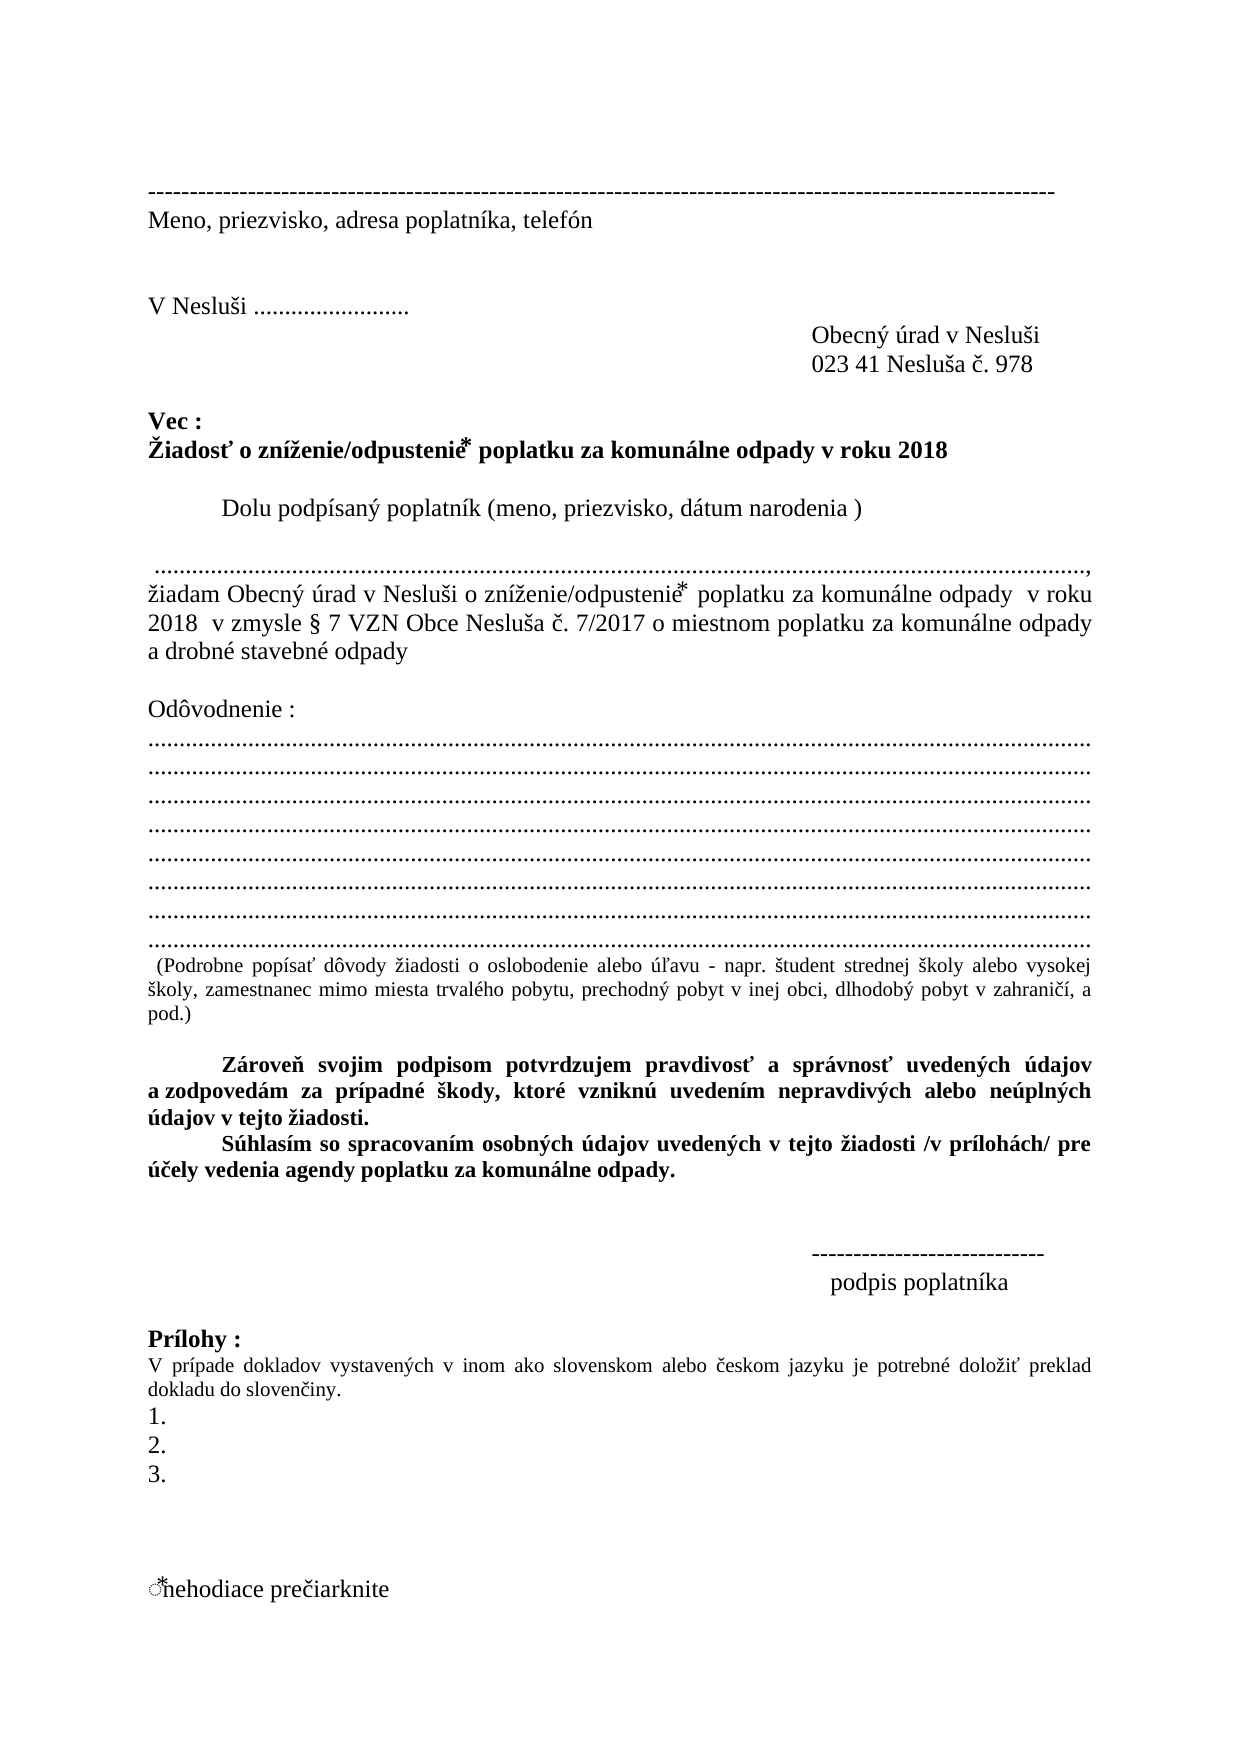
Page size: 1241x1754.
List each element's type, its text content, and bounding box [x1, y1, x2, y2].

text ....................................................................................................................................................... [148, 723, 1093, 751]
text ....................................................................................................................................................., [148, 550, 1093, 579]
text 023 41 Nesluša č. 978 [148, 349, 1093, 378]
text Žiadosť o zníženie/odpustenie⃰ poplatku za komunálne odpady v roku 2018 [148, 435, 1093, 464]
text 1. [148, 1401, 1093, 1430]
text ....................................................................................................................................................... [148, 895, 1093, 924]
text ....................................................................................................................................................... [148, 809, 1093, 838]
text Odôvodnenie : [148, 694, 1093, 723]
text ⃰nehodiace prečiarknite [148, 1574, 1093, 1602]
text V Nesluši ......................... [148, 291, 1093, 320]
text Vec : [148, 406, 1093, 435]
text Zároveň svojim podpisom potvrdzujem pravdivosť a správnosť uvedených údajov a zodpovedám za prípadné škody, ktoré vzniknú uvedením nepravdivých alebo neúplných údajov v tejto žiadosti. [148, 1051, 1093, 1130]
text ....................................................................................................................................................... [148, 751, 1093, 780]
text -------------------------------------------------------------------------------------------------------------Meno, priezvisko, adresa poplatníka, telefón [148, 176, 1093, 234]
text Dolu podpísaný poplatník (meno, priezvisko, dátum narodenia ) [148, 493, 1093, 521]
text Súhlasím so spracovaním osobných údajov uvedených v tejto žiadosti /v prílohách/ pre účely vedenia agendy poplatku za komunálne odpady. [148, 1130, 1093, 1183]
text ....................................................................................................................................................... [148, 838, 1093, 866]
text ....................................................................................................................................................... [148, 924, 1093, 953]
text Prílohy : [148, 1324, 1093, 1353]
text ....................................................................................................................................................... [148, 780, 1093, 809]
text 3. [148, 1459, 1093, 1487]
text ....................................................................................................................................................... [148, 866, 1093, 895]
text (Podrobne popísať dôvody žiadosti o oslobodenie alebo úľavu - napr. študent strednej školy alebo vysokej školy, zamestnanec mimo miesta trvalého pobytu, prechodný pobyt v inej obci, dlhodobý pobyt v zahraničí, a pod.) [148, 953, 1093, 1025]
text Obecný úrad v Nesluši [148, 320, 1093, 349]
text V prípade dokladov vystavených v inom ako slovenskom alebo českom jazyku je potrebné doložiť preklad dokladu do slovenčiny. [148, 1353, 1093, 1401]
text žiadam Obecný úrad v Nesluši o zníženie/odpustenie⃰ poplatku za komunálne odpady v roku 2018 v zmysle § 7 VZN Obce Nesluša č. 7/2017 o miestnom poplatku za komunálne odpady a drobné stavebné odpady [148, 579, 1093, 665]
text 2. [148, 1430, 1093, 1459]
text ---------------------------- podpis poplatníka [148, 1238, 1093, 1296]
